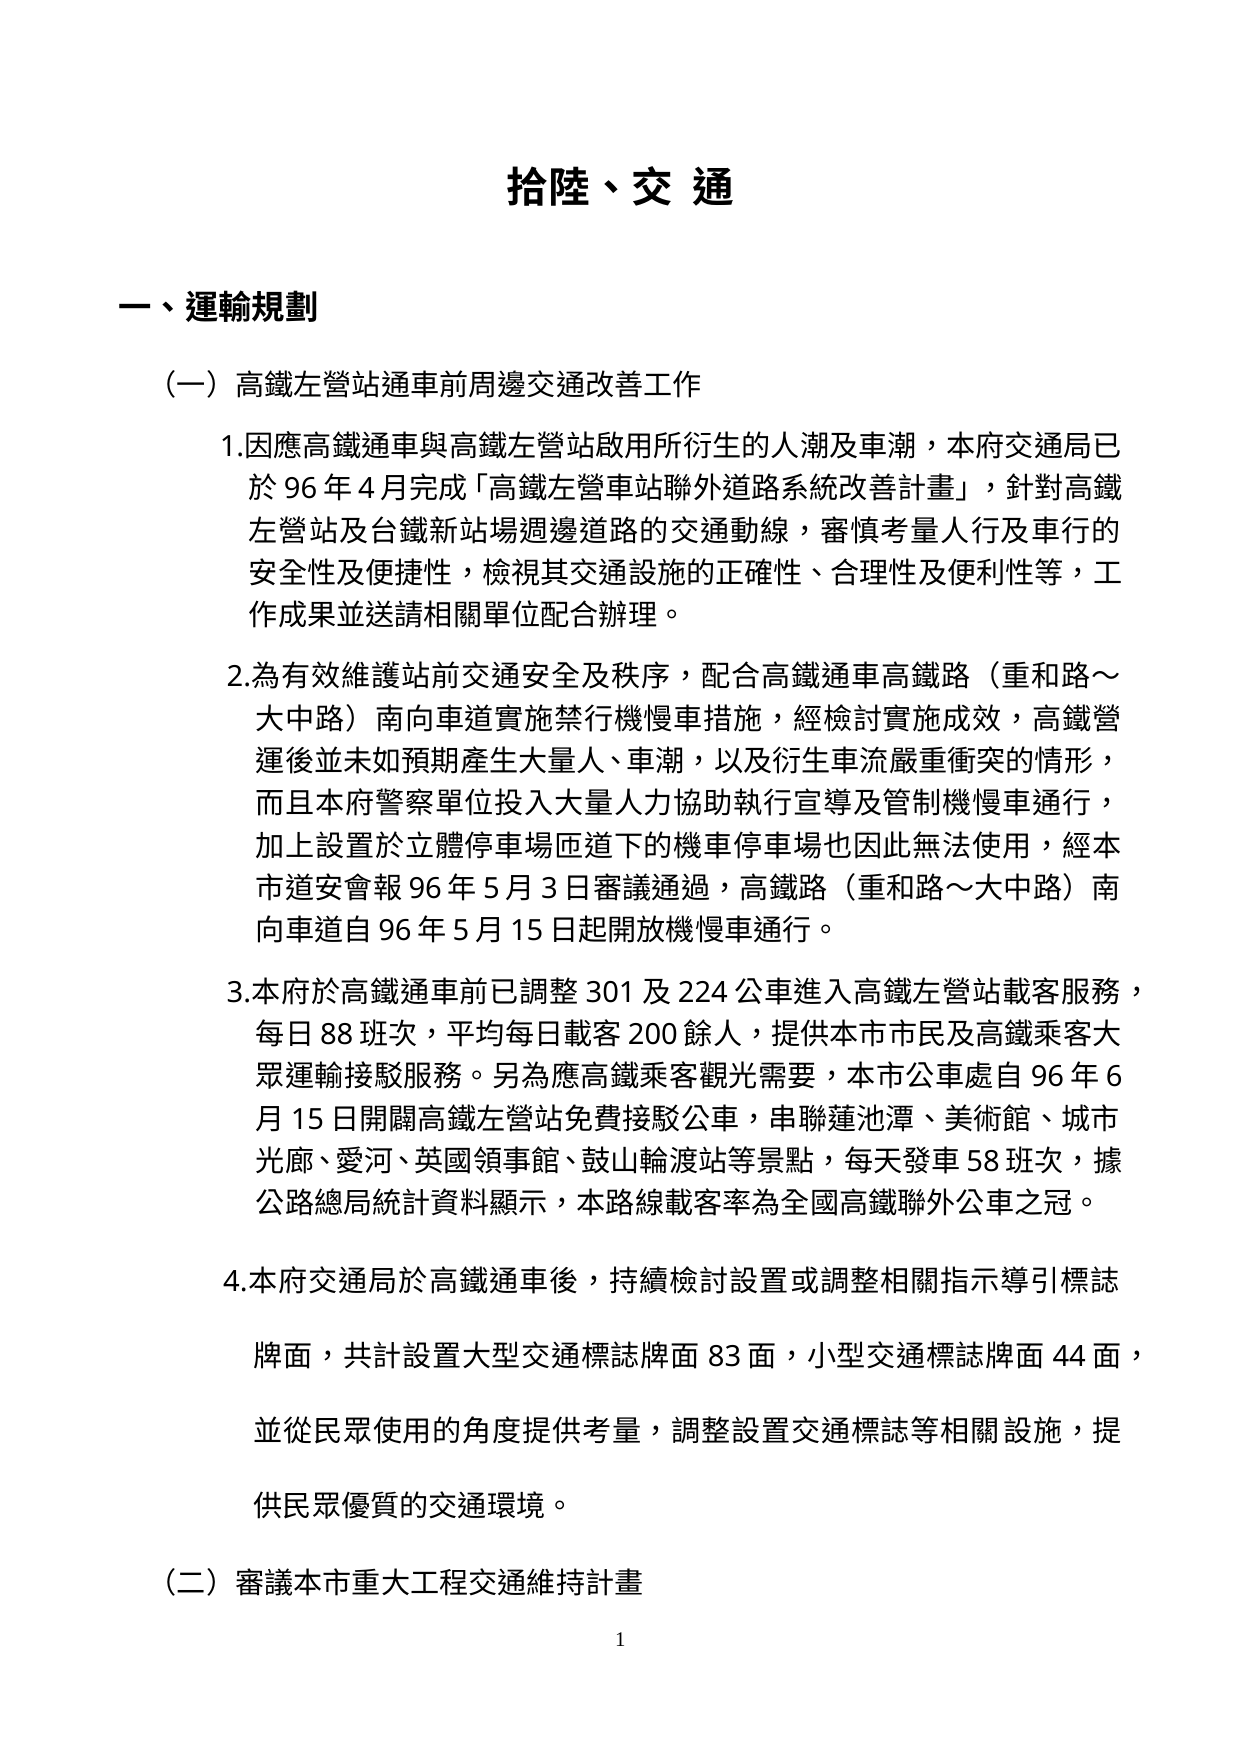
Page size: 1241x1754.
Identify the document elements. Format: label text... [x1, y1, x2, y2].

subtitle 拾陸、交 通 [118, 168, 1122, 212]
text （二）審議本市重大工程交通維持計畫 [147, 1560, 1122, 1602]
subtitle 一、運輸規劃 [118, 268, 1122, 343]
text 2.為有效維護站前交通安全及秩序，配合高鐵通車高鐵路（重和路～大中路）南向車道實施禁行機慢車措施，經檢討實施成效，高鐵營運後並未如預期產生大量人、車潮，以及衍生車流嚴重衝突的情形，而且本府警察單位投入大量人力協助執行宣導及管制機慢車通行，加上設置於立體停車場匝道下的機車停車場也因此無法使用，經本市道安會報96年5月3日審議通過，高鐵路（重和路～大中路）南向車道自96年5月15日起開放機慢車通行。 [226, 653, 1122, 949]
text （一）高鐵左營站通車前周邊交通改善工作 [147, 362, 1122, 404]
text 3.本府於高鐵通車前已調整301及224公車進入高鐵左營站載客服務，每日88班次，平均每日載客200餘人，提供本市市民及高鐵乘客大眾運輸接駁服務。另為應高鐵乘客觀光需要，本市公車處自96年6月15日開闢高鐵左營站免費接駁公車，串聯蓮池潭、美術館、城市光廊、愛河、英國領事館、鼓山輪渡站等景點，每天發車58班次，據公路總局統計資料顯示，本路線載客率為全國高鐵聯外公車之冠。 [226, 968, 1122, 1222]
text 4.本府交通局於高鐵通車後，持續檢討設置或調整相關指示導引標誌牌面，共計設置大型交通標誌牌面83面，小型交通標誌牌面44面，並從民眾使用的角度提供考量，調整設置交通標誌等相關設施，提供民眾優質的交通環境。 [223, 1241, 1122, 1541]
text 1.因應高鐵通車與高鐵左營站啟用所衍生的人潮及車潮，本府交通局已於96年4月完成「高鐵左營車站聯外道路系統改善計畫」，針對高鐵左營站及台鐵新站場週邊道路的交通動線，審慎考量人行及車行的安全性及便捷性，檢視其交通設施的正確性、合理性及便利性等，工作成果並送請相關單位配合辦理。 [219, 423, 1122, 634]
